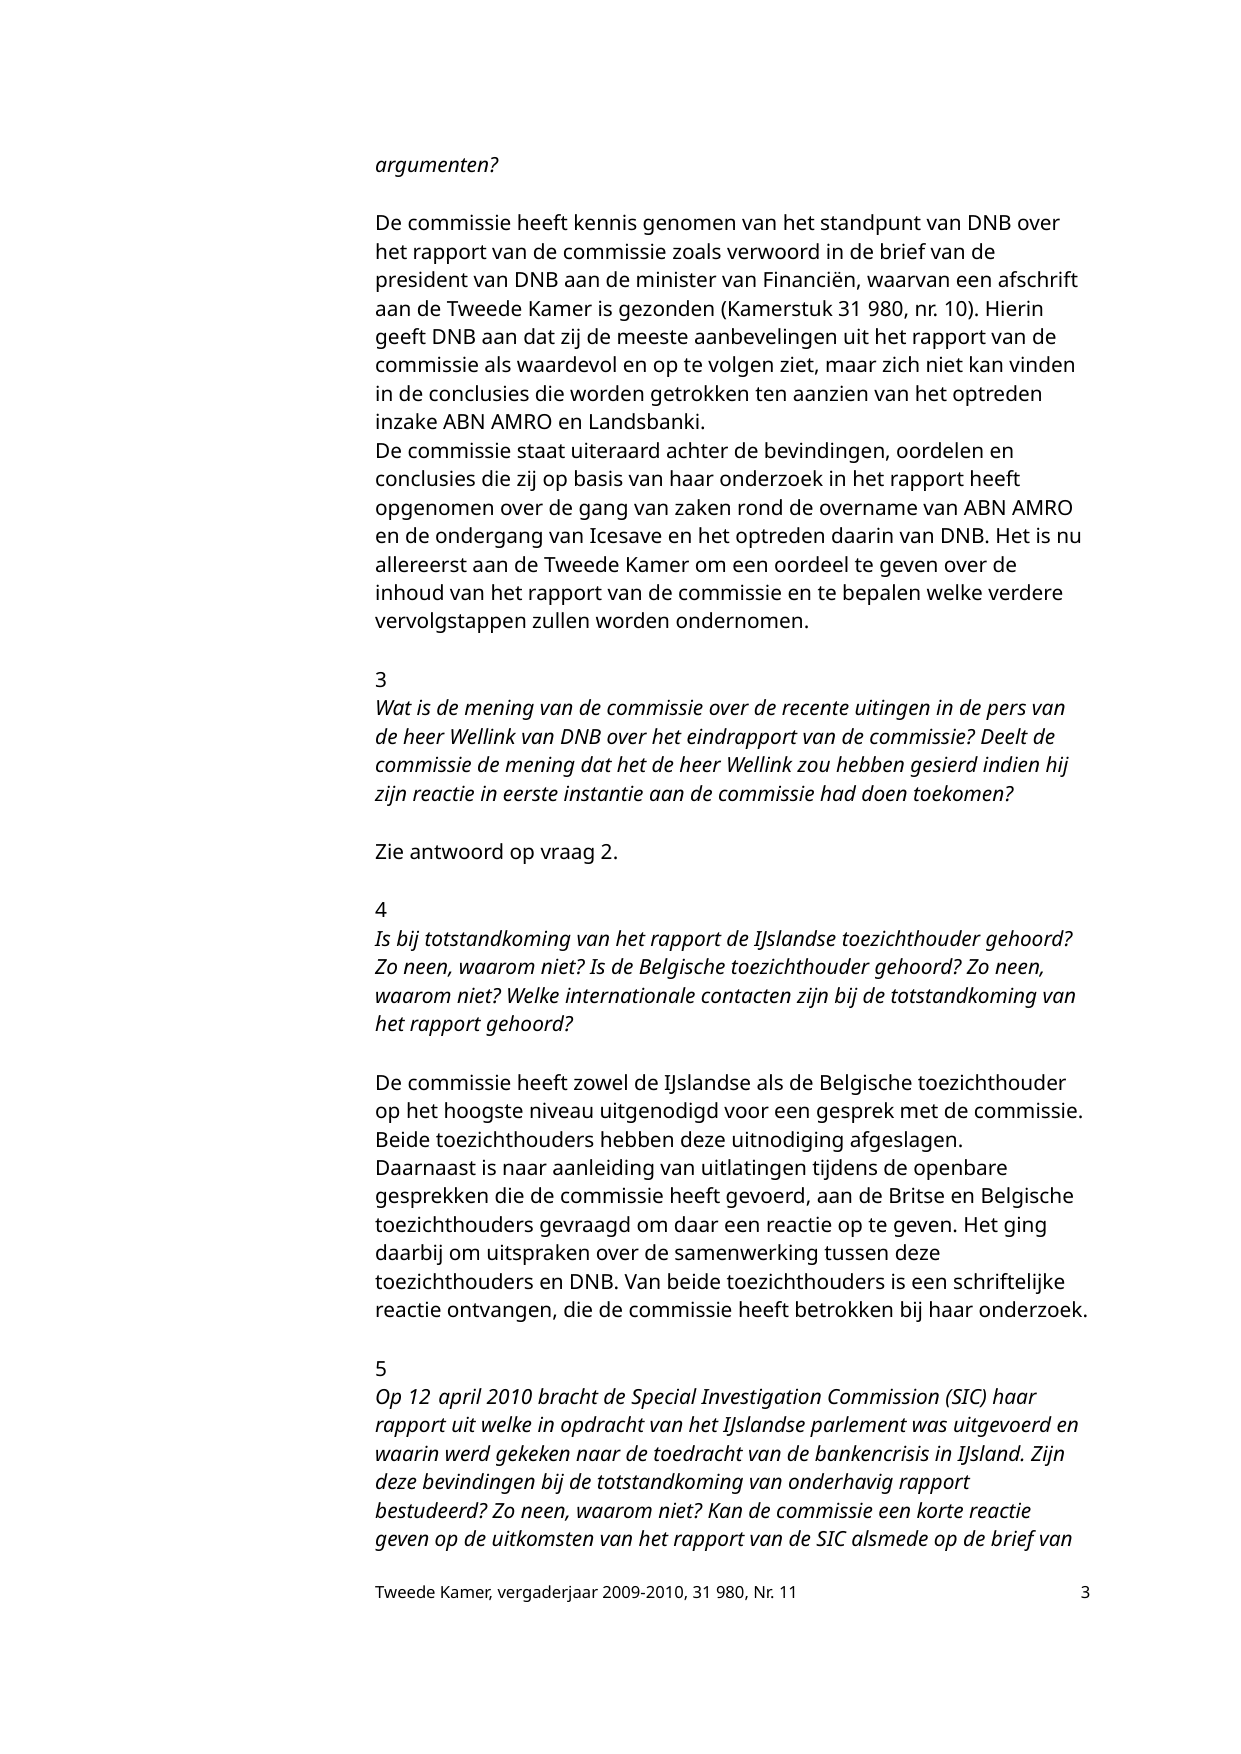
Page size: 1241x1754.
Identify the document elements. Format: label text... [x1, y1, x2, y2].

text Is bij totstandkoming van het rapport de IJslandse toezichthouder gehoord? Zo neen, waarom niet? Is de Belgische toezichthouder gehoord? Zo neen, waarom niet? Welke internationale contacten zijn bij de totstandkoming van het rapport gehoord? [375, 1182, 1090, 1295]
text 2 [375, 208, 1090, 237]
text De commissie heeft zowel de IJslandse als de Belgische toezichthouder op het hoogste niveau uitgenodigd voor een gesprek met de commissie. Beide toezichthouders hebben deze uitnodiging afgeslagen. [375, 1325, 1090, 1411]
text 4 [375, 1153, 1090, 1182]
text Aangezien de uitgewerkte Europese voorstellen niet voor oktober 2010 worden verwacht, kan de commissie op dit moment hier nog niet nader op in gaan. [375, 150, 1090, 178]
text Zie antwoord op vraag 2. [375, 1095, 1090, 1123]
text De commissie heeft kennis genomen van het standpunt van DNB over het rapport van de commissie zoals verwoord in de brief van de president van DNB aan de minister van Financiën, waarvan een afschrift aan de Tweede Kamer is gezonden (Kamerstuk 31 980, nr. 10). Hierin geeft DNB aan dat zij de meeste aanbevelingen uit het rapport van de commissie als waardevol en op te volgen ziet, maar zich niet kan vinden in de conclusies die worden getrokken ten aanzien van het optreden inzake ABN AMRO en Landsbanki. [375, 466, 1090, 693]
text 3 [375, 922, 1090, 951]
text De commissie staat uiteraard achter de bevindingen, oordelen en conclusies die zij op basis van haar onderzoek in het rapport heeft opgenomen over de gang van zaken rond de overname van ABN AMRO en de ondergang van Icesave en het optreden daarin van DNB. Het is nu allereerst aan de Tweede Kamer om een oordeel te geven over de inhoud van het rapport van de commissie en te bepalen welke verdere vervolgstappen zullen worden ondernomen. [375, 693, 1090, 892]
text De president van de Nederlandsche Bank (DNB) heeft aangegeven het niet eens te zijn met de kritiek van de commissie op zijn rol bij de overname van ABN Amro en de ondergang van de internetspaarbank Icesave. De president van DNB stelt onder andere «Met de kennis van heden wordt beoordeeld wat wij destijds hebben gedaan». Kan de commissie een reactie geven op deze uitlatingen van de president van DNB en voorts ingaan op alle andere argumenten? [375, 237, 1090, 436]
text Daarnaast is naar aanleiding van uitlatingen tijdens de openbare gesprekken die de commissie heeft gevoerd, aan de Britse en Belgische toezichthouders gevraagd om daar een reactie op te geven. Het ging daarbij om uitspraken over de samenwerking tussen deze toezichthouders en DNB. Van beide toezichthouders is een schriftelijke reactie ontvangen, die de commissie heeft betrokken bij haar onderzoek. [375, 1411, 1090, 1553]
text Wat is de mening van de commissie over de recente uitingen in de pers van de heer Wellink van DNB over het eindrapport van de commissie? Deelt de commissie de mening dat het de heer Wellink zou hebben gesierd indien hij zijn reactie in eerste instantie aan de commissie had doen toekomen? [375, 951, 1090, 1065]
text 4 [378, 1162, 383, 1170]
